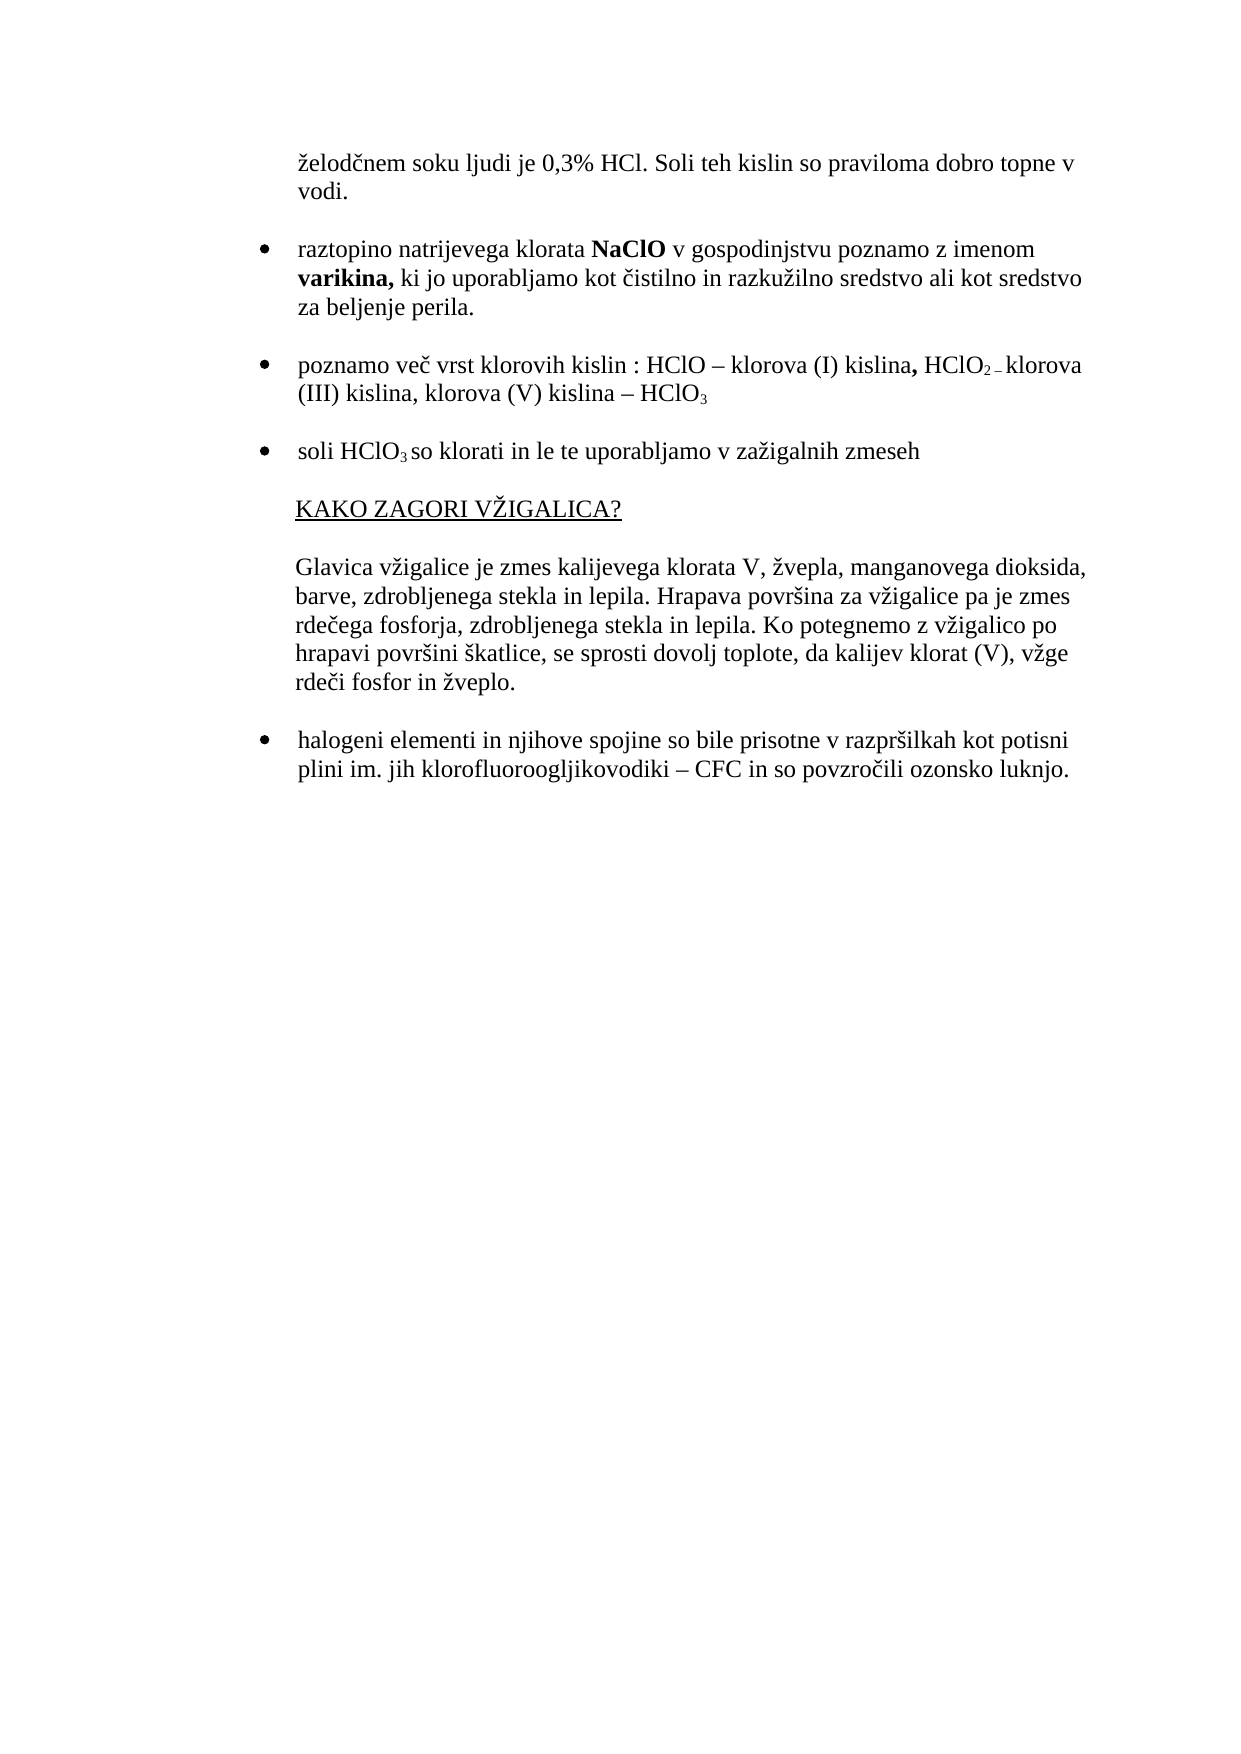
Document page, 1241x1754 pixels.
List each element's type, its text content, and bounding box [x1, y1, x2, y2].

list halogeni elementi in njihove spojine so bile prisotne v razpršilkah kot potisni plini im. jih klorofluoroogljikovodiki – CFC in so povzročili ozonsko luknjo. [260, 725, 1093, 783]
text Glavica vžigalice je zmes kalijevega klorata V, žvepla, manganovega dioksida, barve, zdrobljenega stekla in lepila. Hrapava površina za vžigalice pa je zmes rdečega fosforja, zdrobljenega stekla in lepila. Ko potegnemo z vžigalico po hrapavi površini škatlice, se sprosti dovolj toplote, da kalijev klorat (V), vžge rdeči fosfor in žveplo. [295, 552, 1093, 696]
list raztopino natrijevega klorata NaClO v gospodinjstvu poznamo z imenom varikina, ki jo uporabljamo kot čistilno in razkužilno sredstvo ali kot sredstvo za beljenje perila. [260, 234, 1093, 321]
text KAKO ZAGORI VŽIGALICA? [295, 494, 1093, 523]
list poznamo več vrst klorovih kislin : HClO – klorova (I) kislina, HClO2 – klorova (III) kislina, klorova (V) kislina – HClO3 [260, 350, 1093, 407]
list želodčnem soku ljudi je 0,3% HCl. Soli teh kislin so praviloma dobro topne v vodi. [260, 148, 1093, 205]
list soli HClO3 so klorati in le te uporabljamo v zažigalnih zmeseh [260, 436, 1093, 465]
